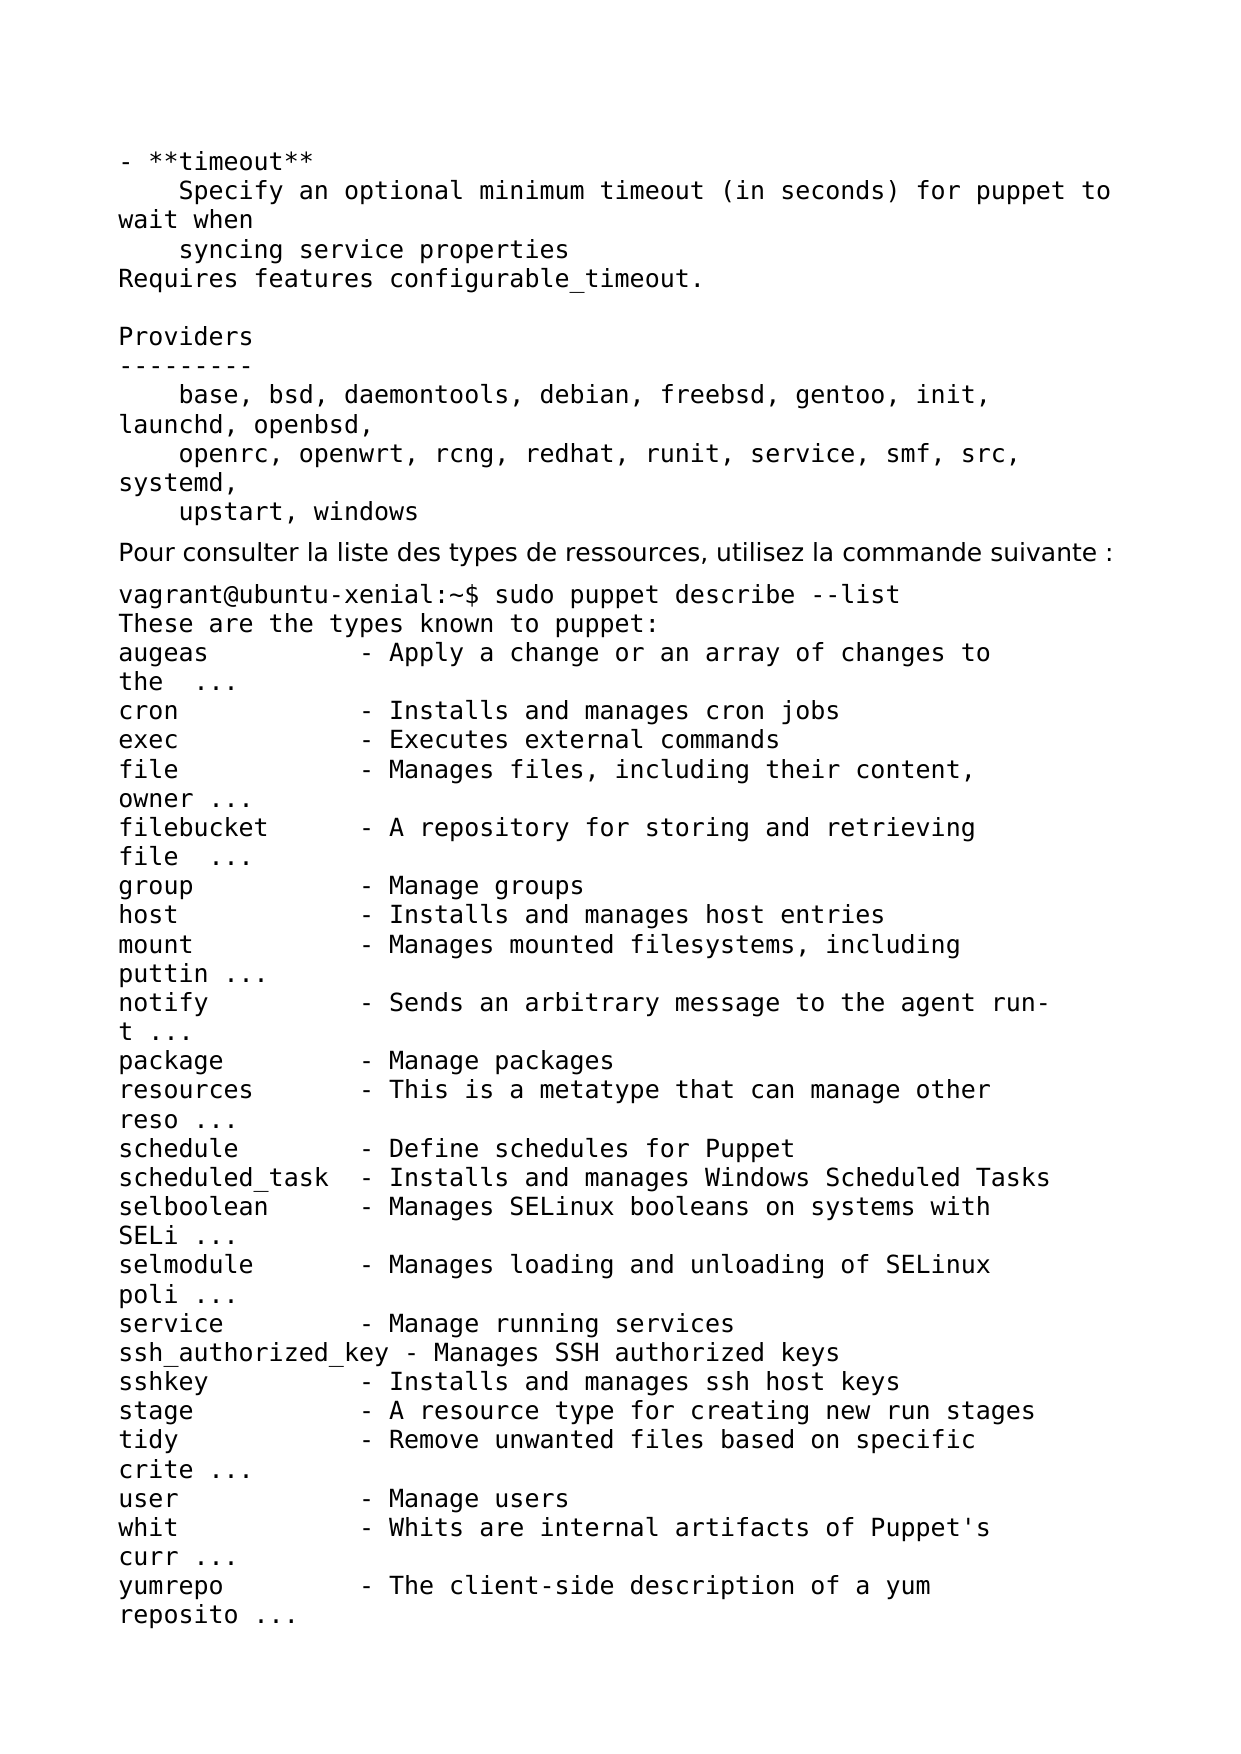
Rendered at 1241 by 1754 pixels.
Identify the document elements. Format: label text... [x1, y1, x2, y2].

text - **timeout** Specify an optional minimum timeout (in seconds) for puppet to wait when syncing service properties Requires features configurable_timeout. Providers --------- base, bsd, daemontools, debian, freebsd, gentoo, init, launchd, openbsd, openrc, openwrt, rcng, redhat, runit, service, smf, src, systemd, upstart, windows [118, 118, 1122, 526]
text vagrant@ubuntu-xenial:~$ sudo puppet describe --list These are the types known to puppet: augeas - Apply a change or an array of changes to the ... cron - Installs and manages cron jobs exec - Executes external commands file - Manages files, including their content, owner ... filebucket - A repository for storing and retrieving file ... group - Manage groups host - Installs and manages host entries mount - Manages mounted filesystems, including puttin ... notify - Sends an arbitrary message to the agent run-t ... package - Manage packages resources - This is a metatype that can manage other reso ... schedule - Define schedules for Puppet scheduled_task - Installs and manages Windows Scheduled Tasks selboolean - Manages SELinux booleans on systems with SELi ... selmodule - Manages loading and unloading of SELinux poli ... service - Manage running services ssh_authorized_key - Manages SSH authorized keys sshkey - Installs and manages ssh host keys stage - A resource type for creating new run stages tidy - Remove unwanted files based on specific crite ... user - Manage users whit - Whits are internal artifacts of Puppet's curr ... yumrepo - The client-side description of a yum reposito ... [118, 580, 1122, 1630]
text Pour consulter la liste des types de ressources, utilisez la commande suivante : [118, 538, 1122, 567]
